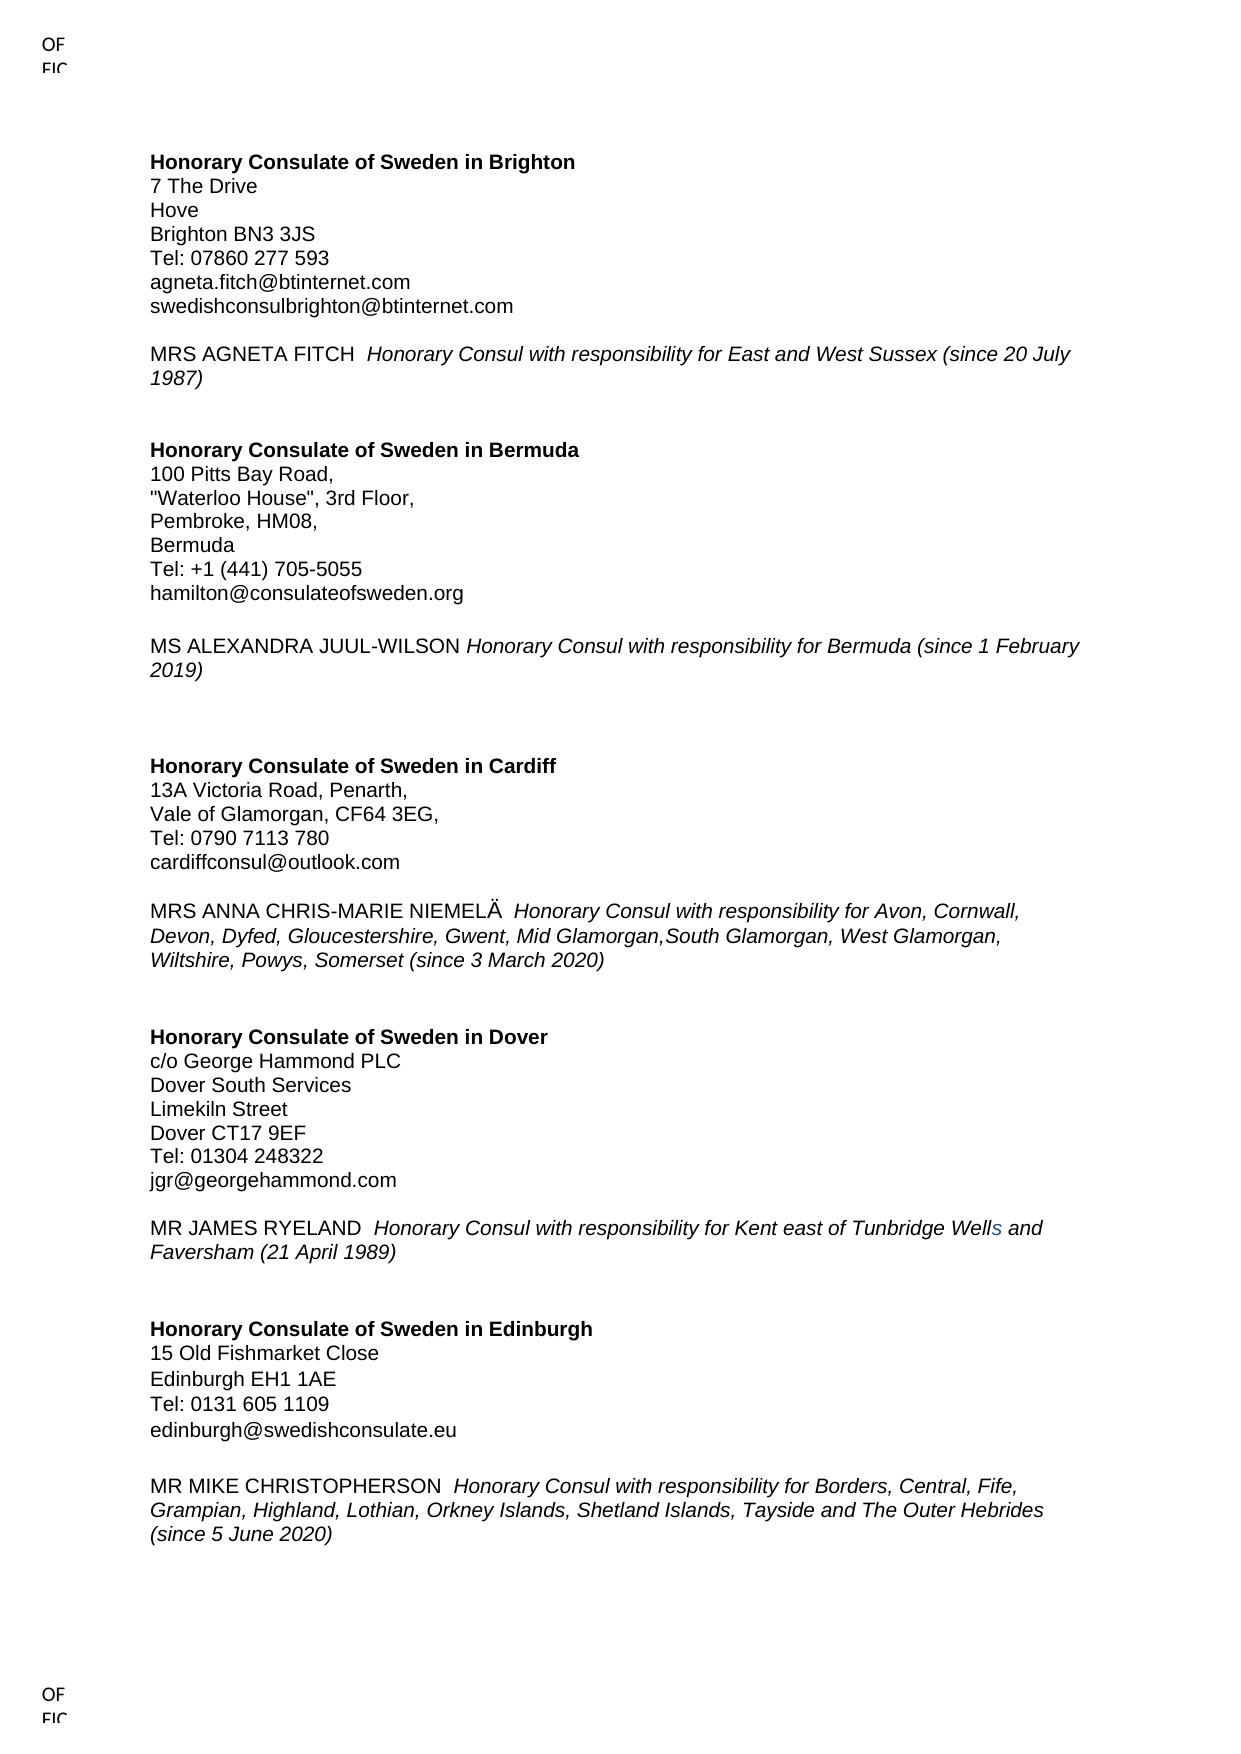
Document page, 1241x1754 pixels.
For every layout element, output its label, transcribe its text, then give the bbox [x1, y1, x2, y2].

text 7 The Drive [150, 174, 1090, 198]
text Honorary Consulate of Sweden in Cardiff [150, 754, 1090, 778]
text Dover CT17 9EF [150, 1120, 1090, 1144]
text c/o George Hammond PLC [150, 1048, 1090, 1072]
text Honorary Consulate of Sweden in Bermuda [150, 437, 1090, 461]
text agneta.fitch@btinternet.com [150, 270, 1090, 294]
text Tel: 0131 605 1109 [150, 1392, 1090, 1416]
text 100 Pitts Bay Road, [150, 461, 1090, 485]
text MRS ANNA CHRIS-MARIE NIEMELÄ Honorary Consul with responsibility for Avon, Cornwall, Devon, Dyfed, Gloucestershire, Gwent, Mid Glamorgan,South Glamorgan, West Glamorgan, Wiltshire, Powys, Somerset (since 3 March 2020) [150, 897, 1090, 972]
text Vale of Glamorgan, CF64 3EG, Tel: 0790 7113 780 cardiffconsul@outlook.com [150, 802, 1090, 873]
text Brighton BN3 3JS [150, 222, 1090, 246]
text Edinburgh EH1 1AE [150, 1366, 1090, 1390]
text swedishconsulbrighton@btinternet.com [150, 294, 1090, 318]
text Tel: 07860 277 593 [150, 246, 1090, 270]
text Honorary Consulate of Sweden in Dover [150, 1024, 1090, 1048]
text 15 Old Fishmarket Close [150, 1341, 1090, 1365]
text Limekiln Street [150, 1096, 1090, 1120]
text 13A Victoria Road, Penarth, [150, 778, 1090, 802]
text "Waterloo House", 3rd Floor, Pembroke, HM08, Bermuda [150, 485, 1090, 557]
text MR MIKE CHRISTOPHERSON Honorary Consul with responsibility for Borders, Central, Fife, Grampian, Highland, Lothian, Orkney Islands, Shetland Islands, Tayside and The Outer Hebrides (since 5 June 2020) [150, 1474, 1090, 1546]
text MRS AGNETA FITCH Honorary Consul with responsibility for East and West Sussex (since 20 July 1987) [150, 342, 1090, 389]
text MS ALEXANDRA JUUL-WILSON Honorary Consul with responsibility for Bermuda (since 1 February 2019) [150, 634, 1090, 682]
text Tel: 01304 248322 [150, 1144, 1090, 1168]
text Hove [150, 198, 1090, 222]
text MR JAMES RYELAND Honorary Consul with responsibility for Kent east of Tunbridge Wells and Faversham (21 April 1989) [150, 1216, 1090, 1264]
text jgr@georgehammond.com [150, 1168, 1090, 1192]
text Honorary Consulate of Sweden in Brighton [150, 150, 1090, 174]
text edinburgh@swedishconsulate.eu [150, 1418, 1090, 1442]
text Honorary Consulate of Sweden in Edinburgh [150, 1317, 1090, 1341]
text Dover South Services [150, 1072, 1090, 1096]
text Tel: +1 (441) 705-5055 hamilton@consulateofsweden.org [150, 557, 1090, 605]
